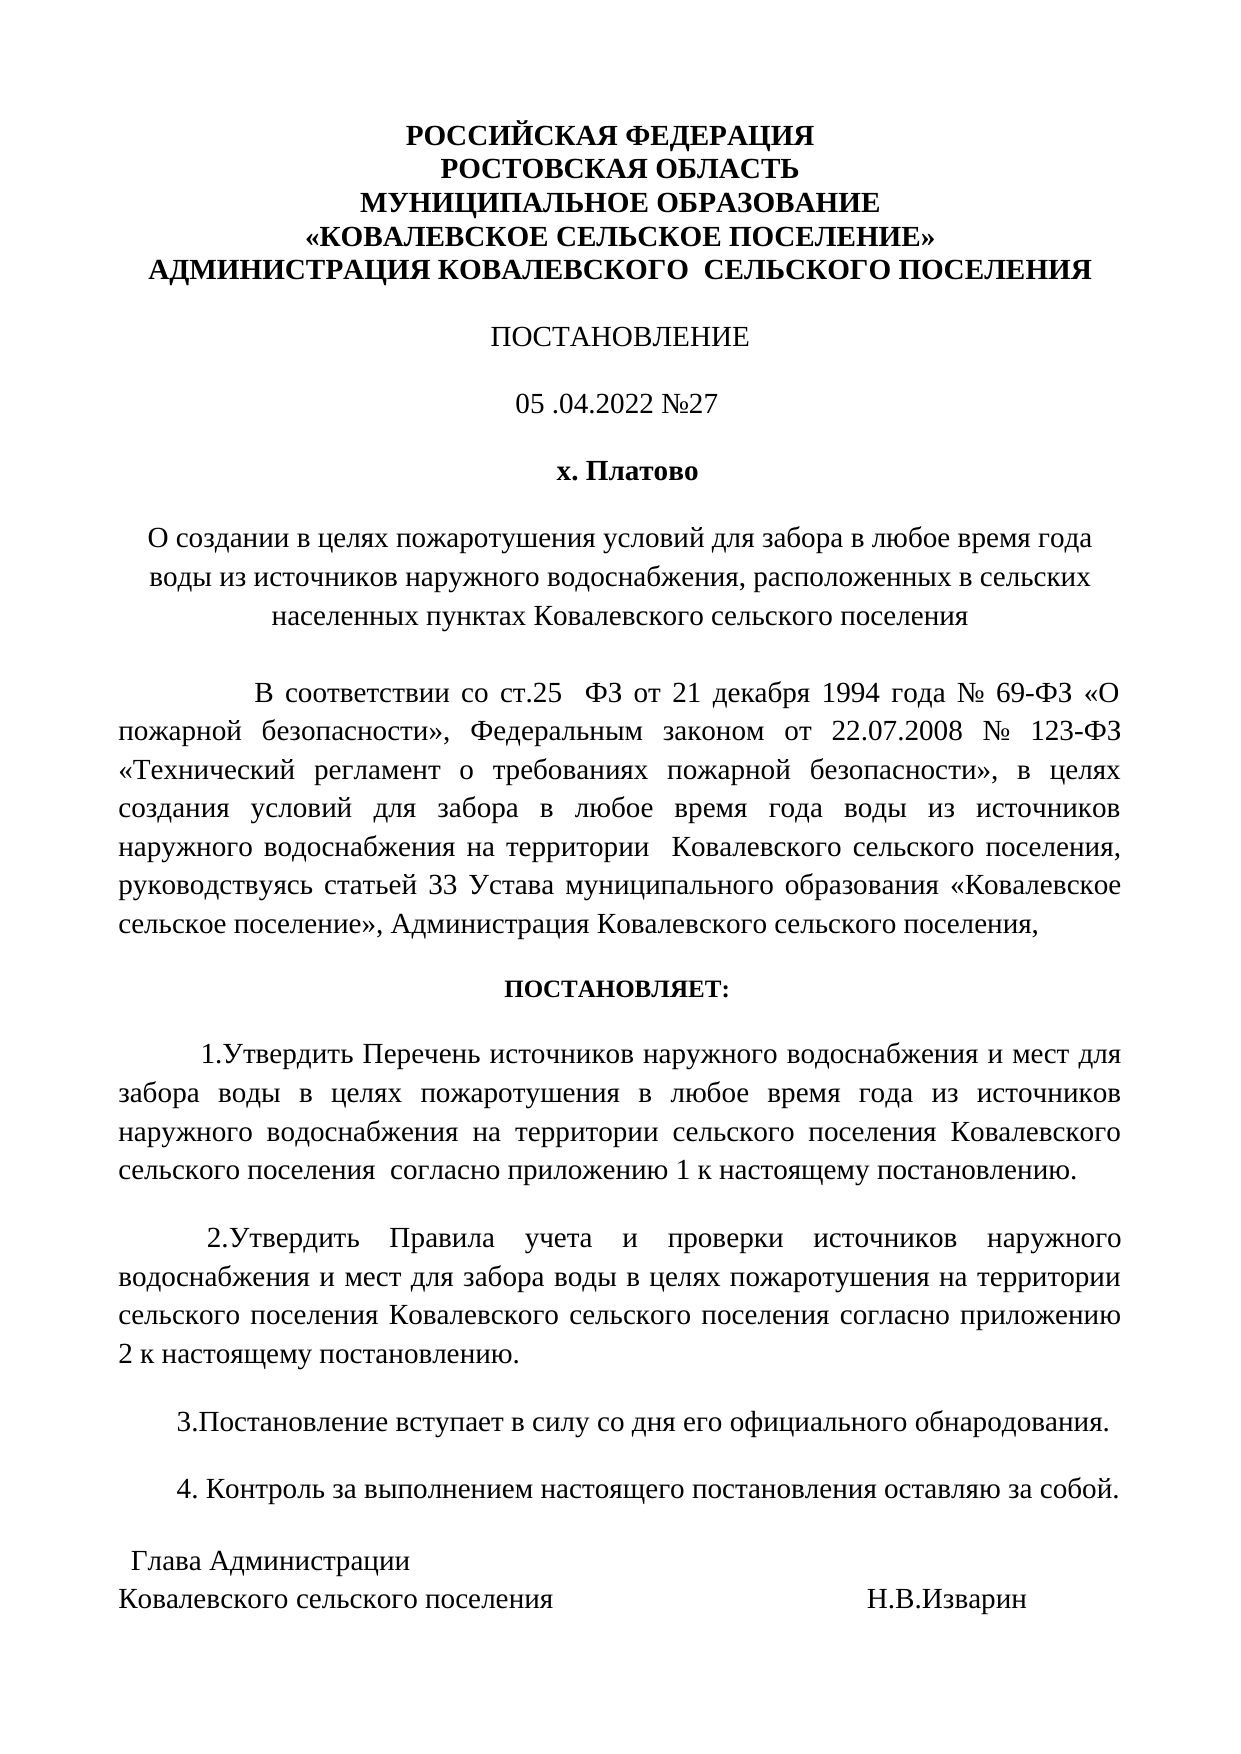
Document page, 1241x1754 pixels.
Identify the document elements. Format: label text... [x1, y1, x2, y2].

text МУНИЦИПАЛЬНОЕ ОБРАЗОВАНИЕ [118, 185, 1122, 219]
text 3.Постановление вступает в силу со дня его официального обнародования. [118, 1404, 1122, 1437]
text Глава Администрации [118, 1543, 1122, 1577]
text РОССИЙСКАЯ ФЕДЕРАЦИЯ [118, 118, 1122, 152]
text х. Платово [118, 453, 1122, 487]
text Ковалевского сельского поселения Н.В.Изварин [118, 1582, 1122, 1615]
text ПОСТАНОВЛЯЕТ: [118, 974, 1122, 1003]
text РОСТОВСКАЯ ОБЛАСТЬ [118, 152, 1122, 185]
text «КОВАЛЕВСКОЕ СЕЛЬСКОЕ ПОСЕЛЕНИЕ» [118, 219, 1122, 252]
text О создании в целях пожаротушения условий для забора в любое время года воды из источников наружного водоснабжения, расположенных в сельских населенных пунктах Ковалевского сельского поселения [118, 521, 1122, 631]
text 2.Утвердить Правила учета и проверки источников наружного водоснабжения и мест для забора воды в целях пожаротушения на территории сельского поселения Ковалевского сельского поселения согласно приложению 2 к настоящему постановлению. [118, 1220, 1122, 1369]
text В соответствии со ст.25 ФЗ от 21 декабря 1994 года № 69-ФЗ «О пожарной безопасности», Федеральным законом от 22.07.2008 № 123-ФЗ «Технический регламент о требованиях пожарной безопасности», в целях создания условий для забора в любое время года воды из источников наружного водоснабжения на территории Ковалевского сельского поселения, руководствуясь статьей 33 Устава муниципального образования «Ковалевское сельское поселение», Администрация Ковалевского сельского поселения, [118, 675, 1122, 939]
text ПОСТАНОВЛЕНИЕ [118, 319, 1122, 353]
text 4. Контроль за выполнением настоящего постановления оставляю за собой. [118, 1471, 1122, 1504]
text 1.Утвердить Перечень источников наружного водоснабжения и мест для забора воды в целях пожаротушения в любое время года из источников наружного водоснабжения на территории сельского поселения Ковалевского сельского поселения согласно приложению 1 к настоящему постановлению. [118, 1037, 1122, 1186]
text АДМИНИСТРАЦИЯ КОВАЛЕВСКОГО СЕЛЬСКОГО ПОСЕЛЕНИЯ [118, 252, 1122, 286]
text 05 .04.2022 №27 [118, 386, 1122, 420]
